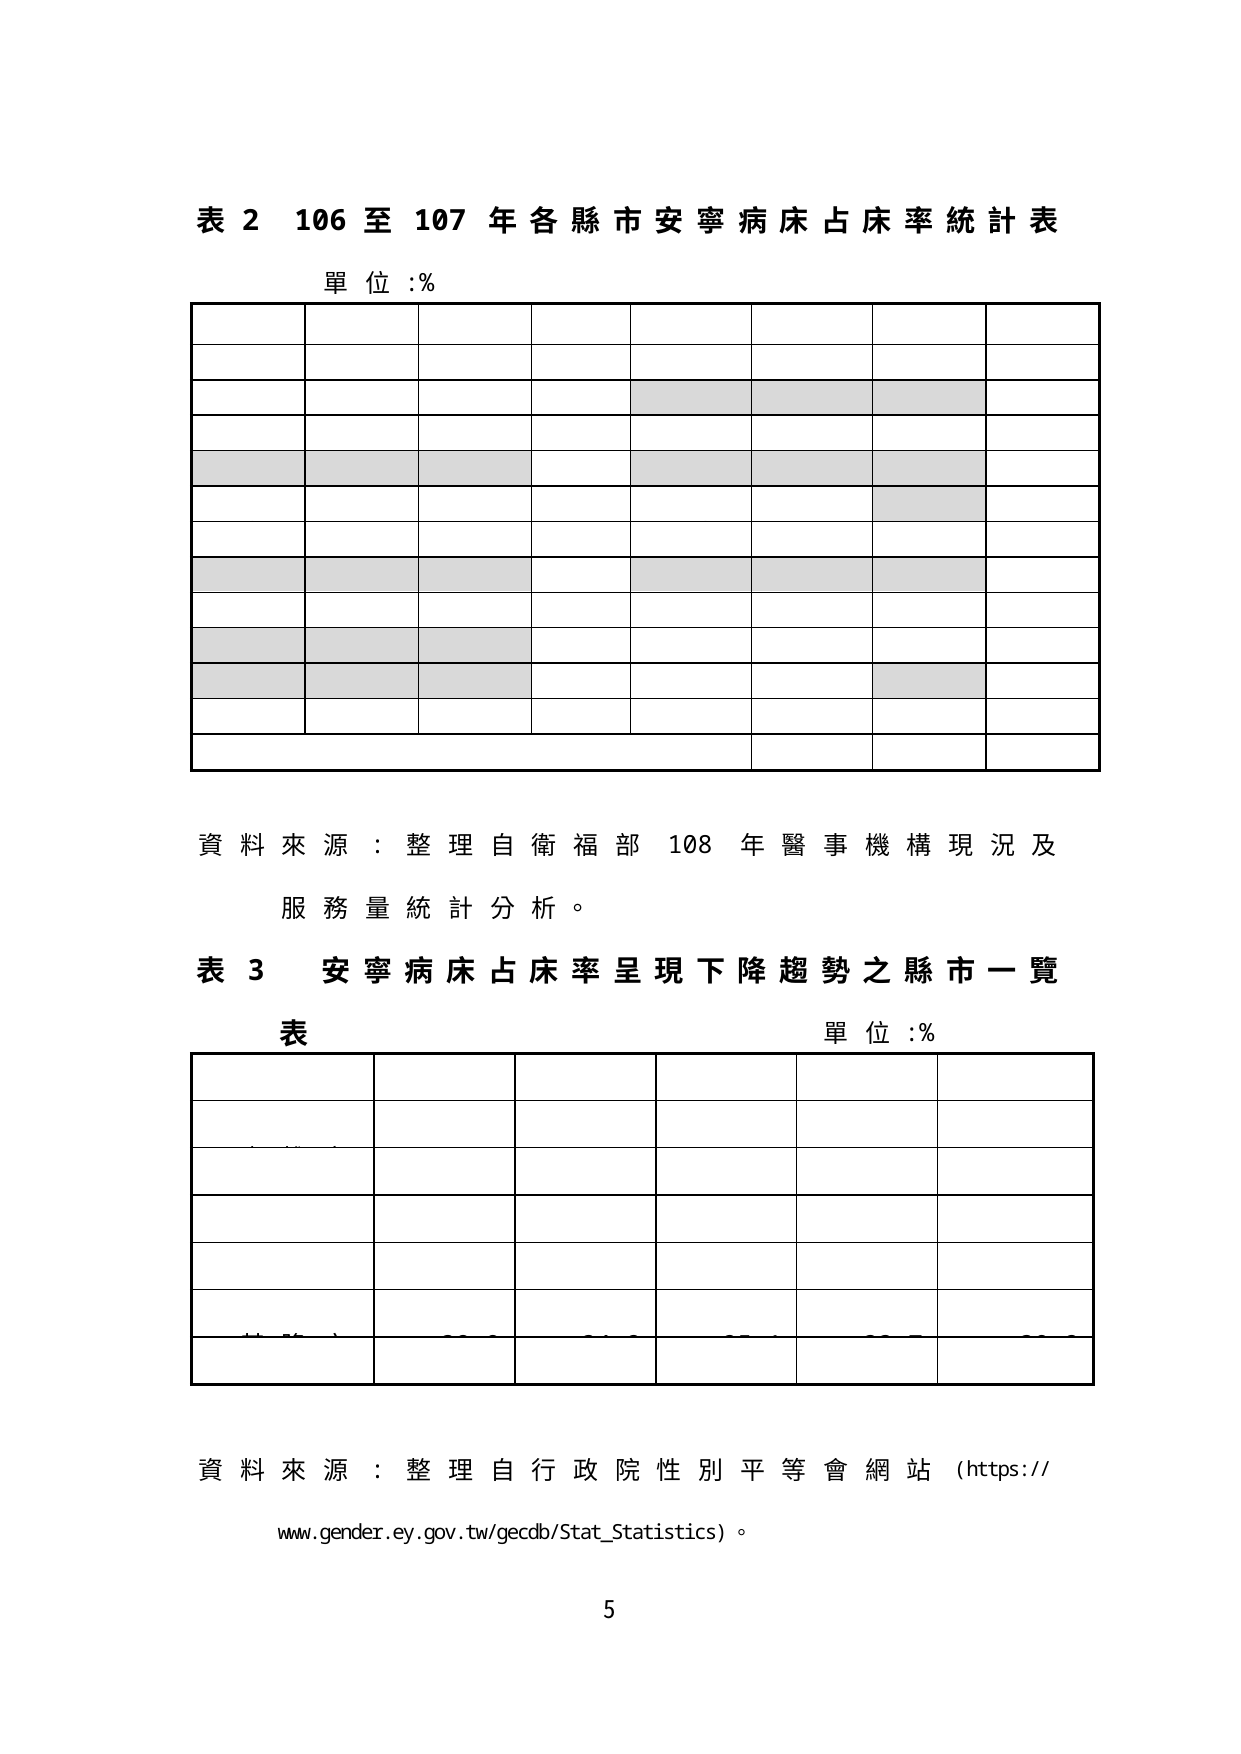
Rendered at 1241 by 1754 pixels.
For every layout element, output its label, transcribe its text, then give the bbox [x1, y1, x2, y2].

table_cell 59.3 [657, 1196, 796, 1241]
table_cell 76.29 [306, 487, 418, 521]
table_cell 75.71 [306, 522, 418, 556]
table_cell 44.2 [375, 1148, 514, 1194]
table_cell 67.9 [516, 1196, 655, 1241]
table_cell 雲林縣 [631, 345, 751, 379]
table_cell 花蓮縣 [631, 487, 751, 521]
table_cell 58.84 [419, 451, 531, 485]
table_cell 77.11 [873, 628, 985, 662]
table_cell -4.34 [987, 381, 1098, 414]
table_header 107年 [938, 1055, 1092, 1099]
table_cell 74.6 [938, 1101, 1092, 1147]
table_cell 69.90 [419, 416, 531, 450]
table_cell 新竹市 [631, 593, 751, 627]
table_cell 85.0 [516, 1338, 655, 1383]
text 資料來源:整理自衛福部108年醫事機構現況及服務量統計分析。 [190, 802, 1065, 927]
table_cell 51.62 [873, 381, 985, 414]
table_cell 61.3 [797, 1338, 937, 1383]
table_cell - [752, 664, 872, 698]
table_cell 嘉義縣 [631, 381, 751, 414]
table_cell 彰化縣 [193, 1196, 373, 1241]
table_cell 2.19 [987, 664, 1098, 698]
table_cell 新竹市 [193, 1338, 373, 1383]
table_cell 新竹縣 [193, 593, 304, 627]
table_cell 21.47 [987, 451, 1098, 485]
table_cell 2.65 [532, 416, 630, 450]
table_cell 25.1 [657, 1290, 796, 1336]
table_cell 6.71 [532, 381, 630, 414]
table_cell 72.7 [938, 1338, 1092, 1383]
table_cell 屏東縣 [631, 416, 751, 450]
table_cell 苗栗縣 [193, 628, 304, 662]
table_cell 76.77 [419, 487, 531, 521]
table_cell 2.07 [987, 628, 1098, 662]
table_cell 澎湖縣 [631, 522, 751, 556]
table_cell 51.94 [873, 451, 985, 485]
table_cell 55.96 [752, 381, 872, 414]
table_cell 38.9 [375, 1290, 514, 1336]
table_cell 30.21 [873, 558, 985, 591]
table_cell 39.50 [419, 628, 531, 662]
text 資料來源:整理自行政院性別平等會網站(https://www.gender.ey.gov.tw/gecdb/Stat_Statistics)。 [190, 1427, 1065, 1552]
table_header 106年 [306, 305, 418, 343]
table_cell 10.94 [987, 416, 1098, 450]
table_cell 35.0 [516, 1148, 655, 1194]
table_cell - [987, 699, 1098, 733]
table_header 105年 [657, 1055, 796, 1099]
table_cell 66.82 [873, 345, 985, 379]
text 表2 106至107年各縣市安寧病床占床率統計表 單位:% [190, 177, 1065, 302]
table_cell 新北市 [193, 345, 304, 379]
table_cell 65.18 [873, 735, 985, 768]
table_header 縣市別 [631, 305, 751, 343]
table_cell 高雄市 [193, 522, 304, 556]
table_cell -2.60 [987, 345, 1098, 379]
table_header 106年 [797, 1055, 937, 1099]
table_cell 57.0 [375, 1243, 514, 1289]
table_cell 臺北市 [193, 381, 304, 414]
table_cell 連江縣 [631, 699, 751, 733]
table_cell 69.42 [752, 345, 872, 379]
table_cell 75.7 [797, 1101, 937, 1147]
table_header 縣市別 [193, 1055, 373, 1099]
table_cell 67.25 [306, 416, 418, 450]
table_cell 基隆市 [193, 1290, 373, 1336]
table_cell 高雄市 [193, 1101, 373, 1147]
table_cell 苗栗縣 [193, 1148, 373, 1194]
table_cell 51.9 [938, 1243, 1092, 1289]
table_cell 85.4 [375, 1338, 514, 1383]
table_cell - [873, 699, 985, 733]
table_cell 78.21 [873, 416, 985, 450]
table_cell 34.2 [516, 1290, 655, 1336]
table_cell 61.63 [306, 381, 418, 414]
table_cell 67.4 [375, 1196, 514, 1241]
table_header 增減 [987, 305, 1098, 343]
table_cell 53.01 [873, 487, 985, 521]
table_cell 桃園市 [193, 416, 304, 450]
table_cell 宜蘭縣 [193, 558, 304, 591]
table_header 106年 [752, 305, 872, 343]
table_cell 85.5 [516, 1101, 655, 1147]
table_cell 11.37 [987, 593, 1098, 627]
table_cell 0.48 [532, 487, 630, 521]
table_cell 9.87 [532, 345, 630, 379]
table_cell 33.70 [752, 558, 872, 591]
table_cell 全國平均值 [193, 735, 751, 768]
table_cell 67.27 [752, 416, 872, 450]
table_cell 52.52 [306, 451, 418, 485]
table_cell 臺東縣 [193, 1243, 373, 1289]
table_cell 72.65 [873, 593, 985, 627]
table_cell 4.12 [532, 558, 630, 591]
table_cell 6.32 [532, 451, 630, 485]
table_cell 48.75 [419, 664, 531, 698]
table_cell 基隆市 [631, 558, 751, 591]
table_cell 74.64 [419, 522, 531, 556]
table_cell 臺東縣 [631, 451, 751, 485]
table_cell -3.49 [987, 558, 1098, 591]
table_cell 彰化縣 [193, 664, 304, 698]
table_cell -5.50 [532, 628, 630, 662]
table_cell 75.94 [306, 593, 418, 627]
table_cell - [873, 522, 985, 556]
table_cell 1.14 [532, 664, 630, 698]
table_cell 68.34 [419, 381, 531, 414]
table_cell 43.8 [657, 1243, 796, 1289]
table_cell 南投縣 [193, 699, 304, 733]
table_cell 48.8 [938, 1196, 1092, 1241]
table_header 104年 [516, 1055, 655, 1099]
table_cell 4.24 [987, 735, 1098, 768]
table_cell 67.20 [419, 345, 531, 379]
table_cell 臺南市 [193, 487, 304, 521]
table_cell 61.28 [752, 593, 872, 627]
table_cell 33.7 [797, 1290, 937, 1336]
table_cell 38.54 [306, 699, 418, 733]
text 表3 安寧病床占床率呈現下降趨勢之縣市一覽表 單位:% [190, 927, 1065, 1052]
table_cell 47.61 [306, 664, 418, 698]
table_cell 45.00 [306, 628, 418, 662]
table_cell 57.33 [306, 345, 418, 379]
table_cell 臺中市 [193, 451, 304, 485]
table_cell 30.2 [938, 1290, 1092, 1336]
table_cell 42.4 [657, 1148, 796, 1194]
table_cell 2.19 [873, 664, 985, 698]
table_cell 60.94 [752, 735, 872, 768]
table_cell 嘉義市 [631, 628, 751, 662]
table_header 107年 [873, 305, 985, 343]
table_cell 73.7 [657, 1101, 796, 1147]
table_cell 金門縣 [631, 664, 751, 698]
table_cell -11.37 [987, 487, 1098, 521]
table_cell 77.0 [657, 1338, 796, 1383]
table_cell 30.5 [797, 1243, 937, 1289]
table_cell 54.54 [419, 558, 531, 591]
table_cell - [987, 522, 1098, 556]
table_cell 53.1 [516, 1243, 655, 1289]
table_cell 1.53 [532, 593, 630, 627]
table_cell 50.42 [306, 558, 418, 591]
table_cell 45.0 [797, 1148, 937, 1194]
table_cell 77.47 [419, 593, 531, 627]
table_cell - [752, 522, 872, 556]
table_header 103年 [375, 1055, 514, 1099]
table_header 增減 [532, 305, 630, 343]
table_cell 64.38 [752, 487, 872, 521]
table_header 107年 [419, 305, 531, 343]
table_cell - [752, 699, 872, 733]
table_cell -1.07 [532, 522, 630, 556]
table_header 縣市別 [193, 305, 304, 343]
table_cell 82.1 [375, 1101, 514, 1147]
table_cell 30.47 [752, 451, 872, 485]
table_cell 39.5 [938, 1148, 1092, 1194]
table_cell 66.88 [419, 699, 531, 733]
table_cell 75.04 [752, 628, 872, 662]
table_cell 47.6 [797, 1196, 937, 1241]
table_cell 28.34 [532, 699, 630, 733]
